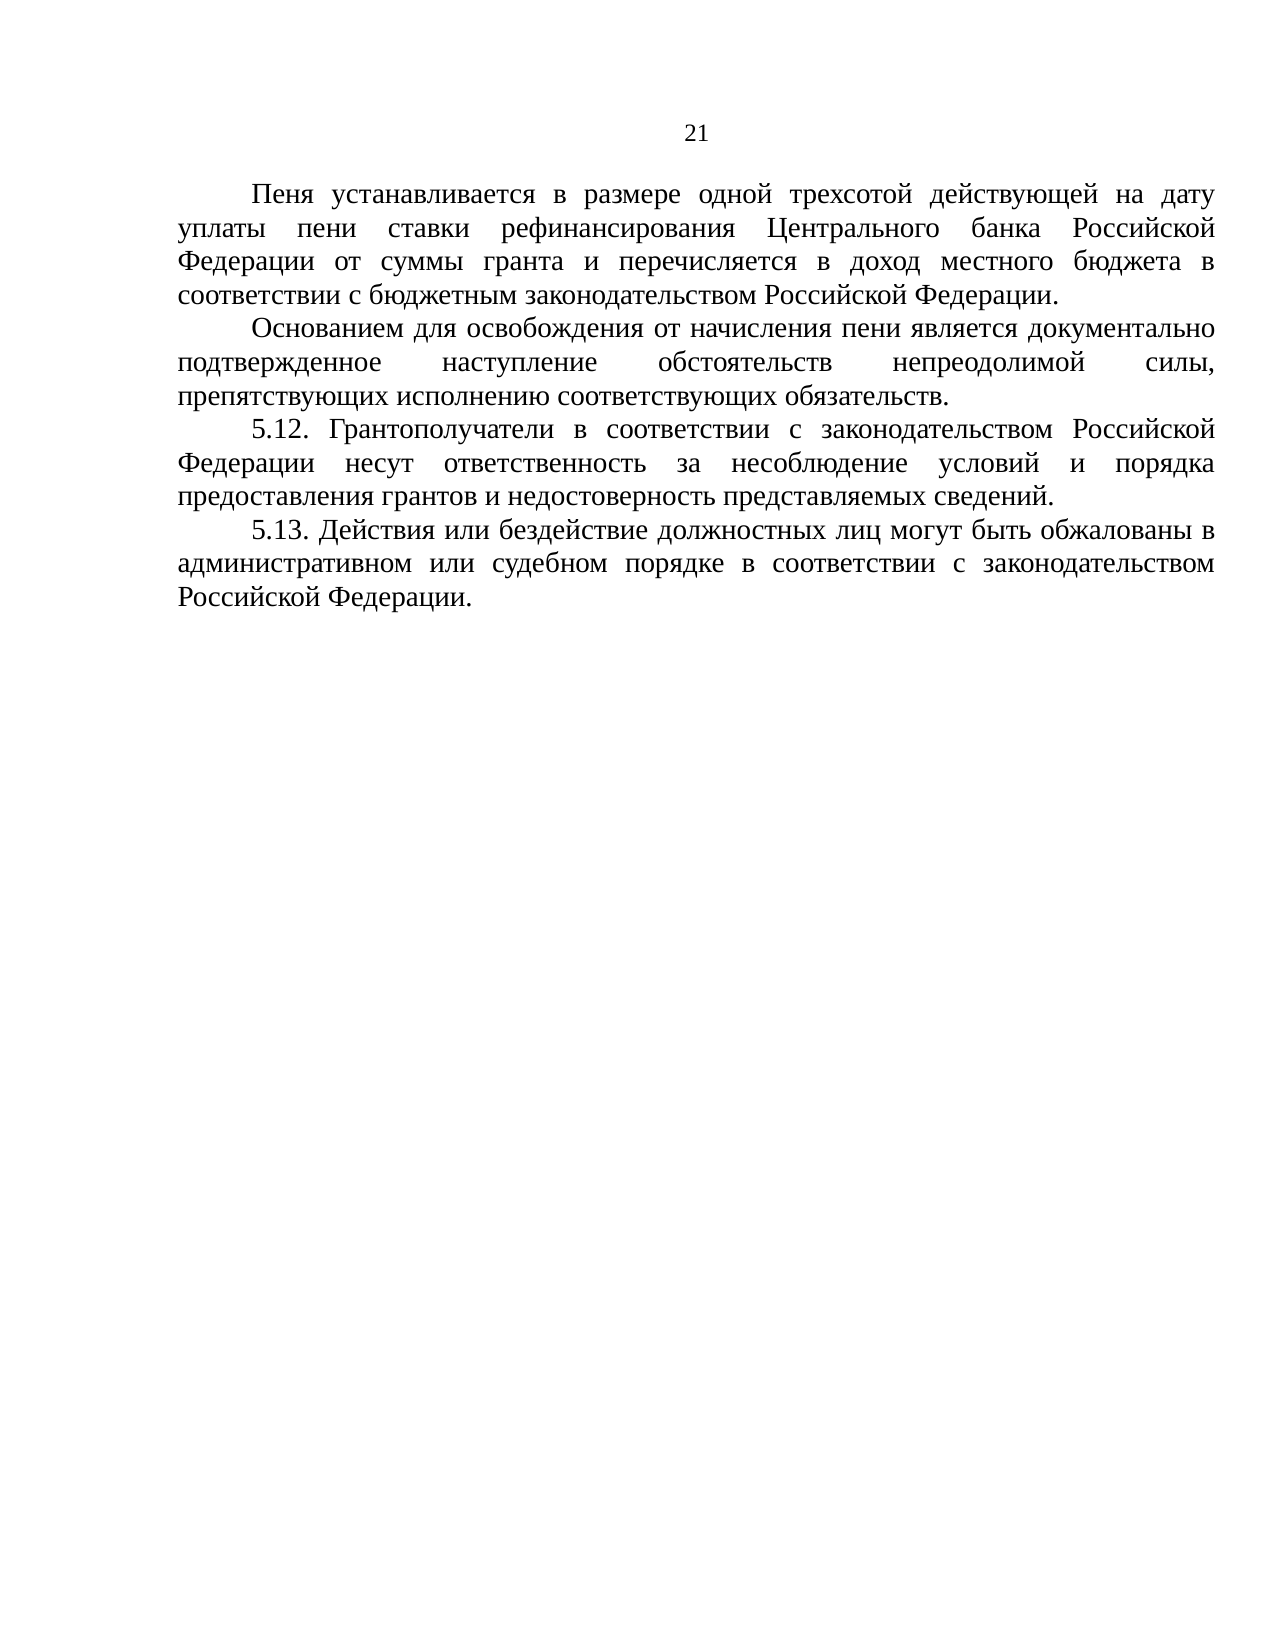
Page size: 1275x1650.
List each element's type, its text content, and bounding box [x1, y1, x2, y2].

text Основанием для освобождения от начисления пени является документально подтвержденное наступление обстоятельств непреодолимой силы, препятствующих исполнению соответствующих обязательств. [177, 311, 1216, 411]
text Пеня устанавливается в размере одной трехсотой действующей на дату уплаты пени ставки рефинансирования Центрального банка Российской Федерации от суммы гранта и перечисляется в доход местного бюджета в соответствии с бюджетным законодательством Российской Федерации. [177, 177, 1216, 311]
text 5.12. Грантополучатели в соответствии с законодательством Российской Федерации несут ответственность за несоблюдение условий и порядка предоставления грантов и недостоверность представляемых сведений. [177, 411, 1216, 512]
text 5.13. Действия или бездействие должностных лиц могут быть обжалованы в административном или судебном порядке в соответствии с законодательством Российской Федерации. [177, 512, 1216, 613]
